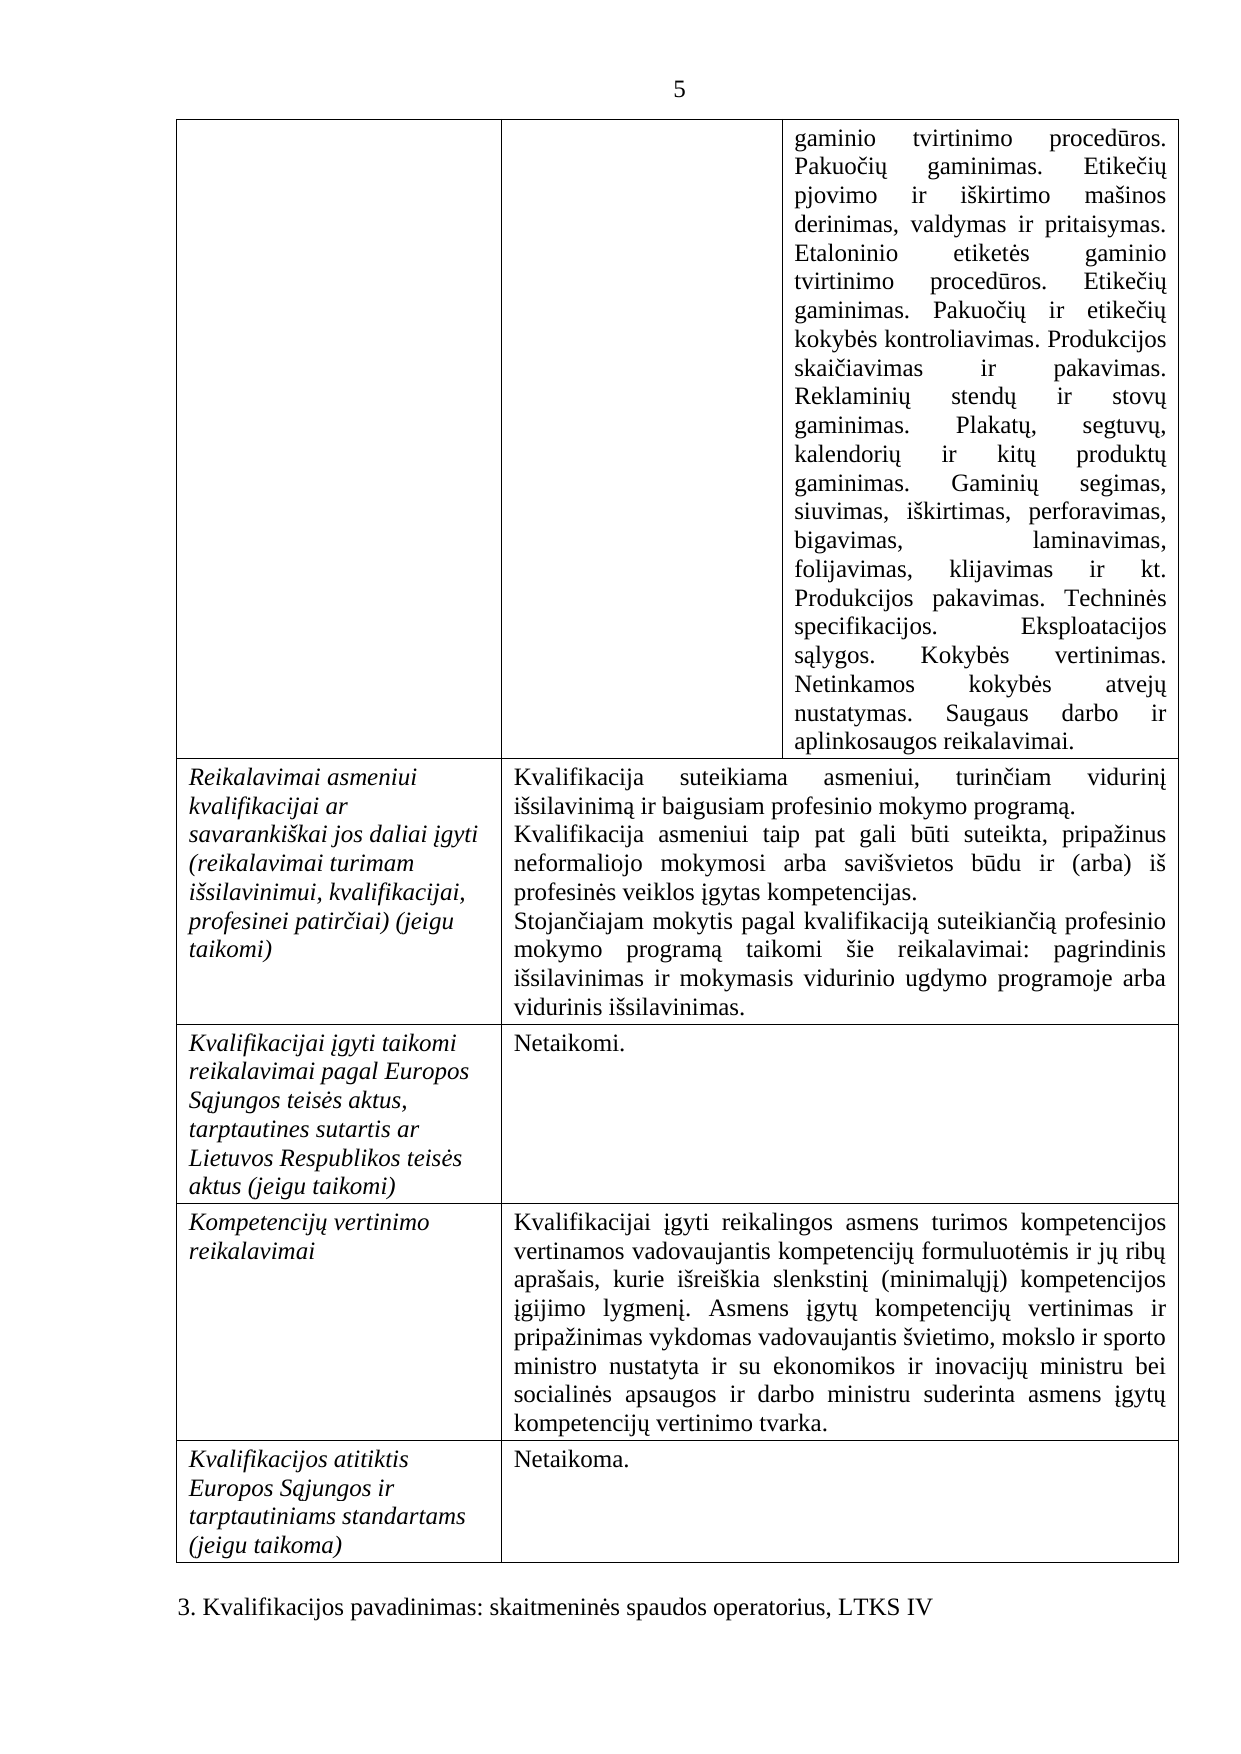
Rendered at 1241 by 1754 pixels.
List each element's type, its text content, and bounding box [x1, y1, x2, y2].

table_cell Kvalifikacija suteikiama asmeniui, turinčiam vidurinį išsilavinimą ir baigusiam profesinio mokymo programą. Kvalifikacija asmeniui taip pat gali būti suteikta, pripažinus neformaliojo mokymosi arba savišvietos būdu ir (arba) iš profesinės veiklos įgytas kompetencijas. Stojančiajam mokytis pagal kvalifikaciją suteikiančią profesinio mokymo programą taikomi šie reikalavimai: pagrindinis išsilavinimas ir mokymasis vidurinio ugdymo programoje arba vidurinis išsilavinimas. [502, 759, 1178, 1024]
table_cell gaminio tvirtinimo procedūros. Pakuočių gaminimas. Etikečių pjovimo ir iškirtimo mašinos derinimas, valdymas ir pritaisymas. Etaloninio etiketės gaminio tvirtinimo procedūros. Etikečių gaminimas. Pakuočių ir etikečių kokybės kontroliavimas. Produkcijos skaičiavimas ir pakavimas. Reklaminių stendų ir stovų gaminimas. Plakatų, segtuvų, kalendorių ir kitų produktų gaminimas. Gaminių segimas, siuvimas, iškirtimas, perforavimas, bigavimas, laminavimas, folijavimas, klijavimas ir kt. Produkcijos pakavimas. Techninės specifikacijos. Eksploatacijos sąlygos. Kokybės vertinimas. Netinkamos kokybės atvejų nustatymas. Saugaus darbo ir aplinkosaugos reikalavimai. [783, 120, 1178, 758]
table_cell [177, 120, 501, 758]
table_cell Kompetencijų vertinimo reikalavimai [177, 1204, 501, 1440]
table_cell Kvalifikacijai įgyti taikomi reikalavimai pagal Europos Sąjungos teisės aktus, tarptautines sutartis ar Lietuvos Respublikos teisės aktus (jeigu taikomi) [177, 1025, 501, 1203]
table_cell Netaikomi. [502, 1025, 1178, 1203]
text 3. Kvalifikacijos pavadinimas: skaitmeninės spaudos operatorius, LTKS IV [177, 1592, 1181, 1620]
table_cell Reikalavimai asmeniui kvalifikacijai ar savarankiškai jos daliai įgyti (reikalavimai turimam išsilavinimui, kvalifikacijai, profesinei patirčiai) (jeigu taikomi) [177, 759, 501, 1024]
table_cell Kvalifikacijos atitiktis Europos Sąjungos ir tarptautiniams standartams (jeigu taikoma) [177, 1441, 501, 1562]
table_cell Netaikoma. [502, 1441, 1178, 1562]
table_cell [502, 120, 782, 758]
table_cell Kvalifikacijai įgyti reikalingos asmens turimos kompetencijos vertinamos vadovaujantis kompetencijų formuluotėmis ir jų ribų aprašais, kurie išreiškia slenkstinį (minimalųjį) kompetencijos įgijimo lygmenį. Asmens įgytų kompetencijų vertinimas ir pripažinimas vykdomas vadovaujantis švietimo, mokslo ir sporto ministro nustatyta ir su ekonomikos ir inovacijų ministru bei socialinės apsaugos ir darbo ministru suderinta asmens įgytų kompetencijų vertinimo tvarka. [502, 1204, 1178, 1440]
